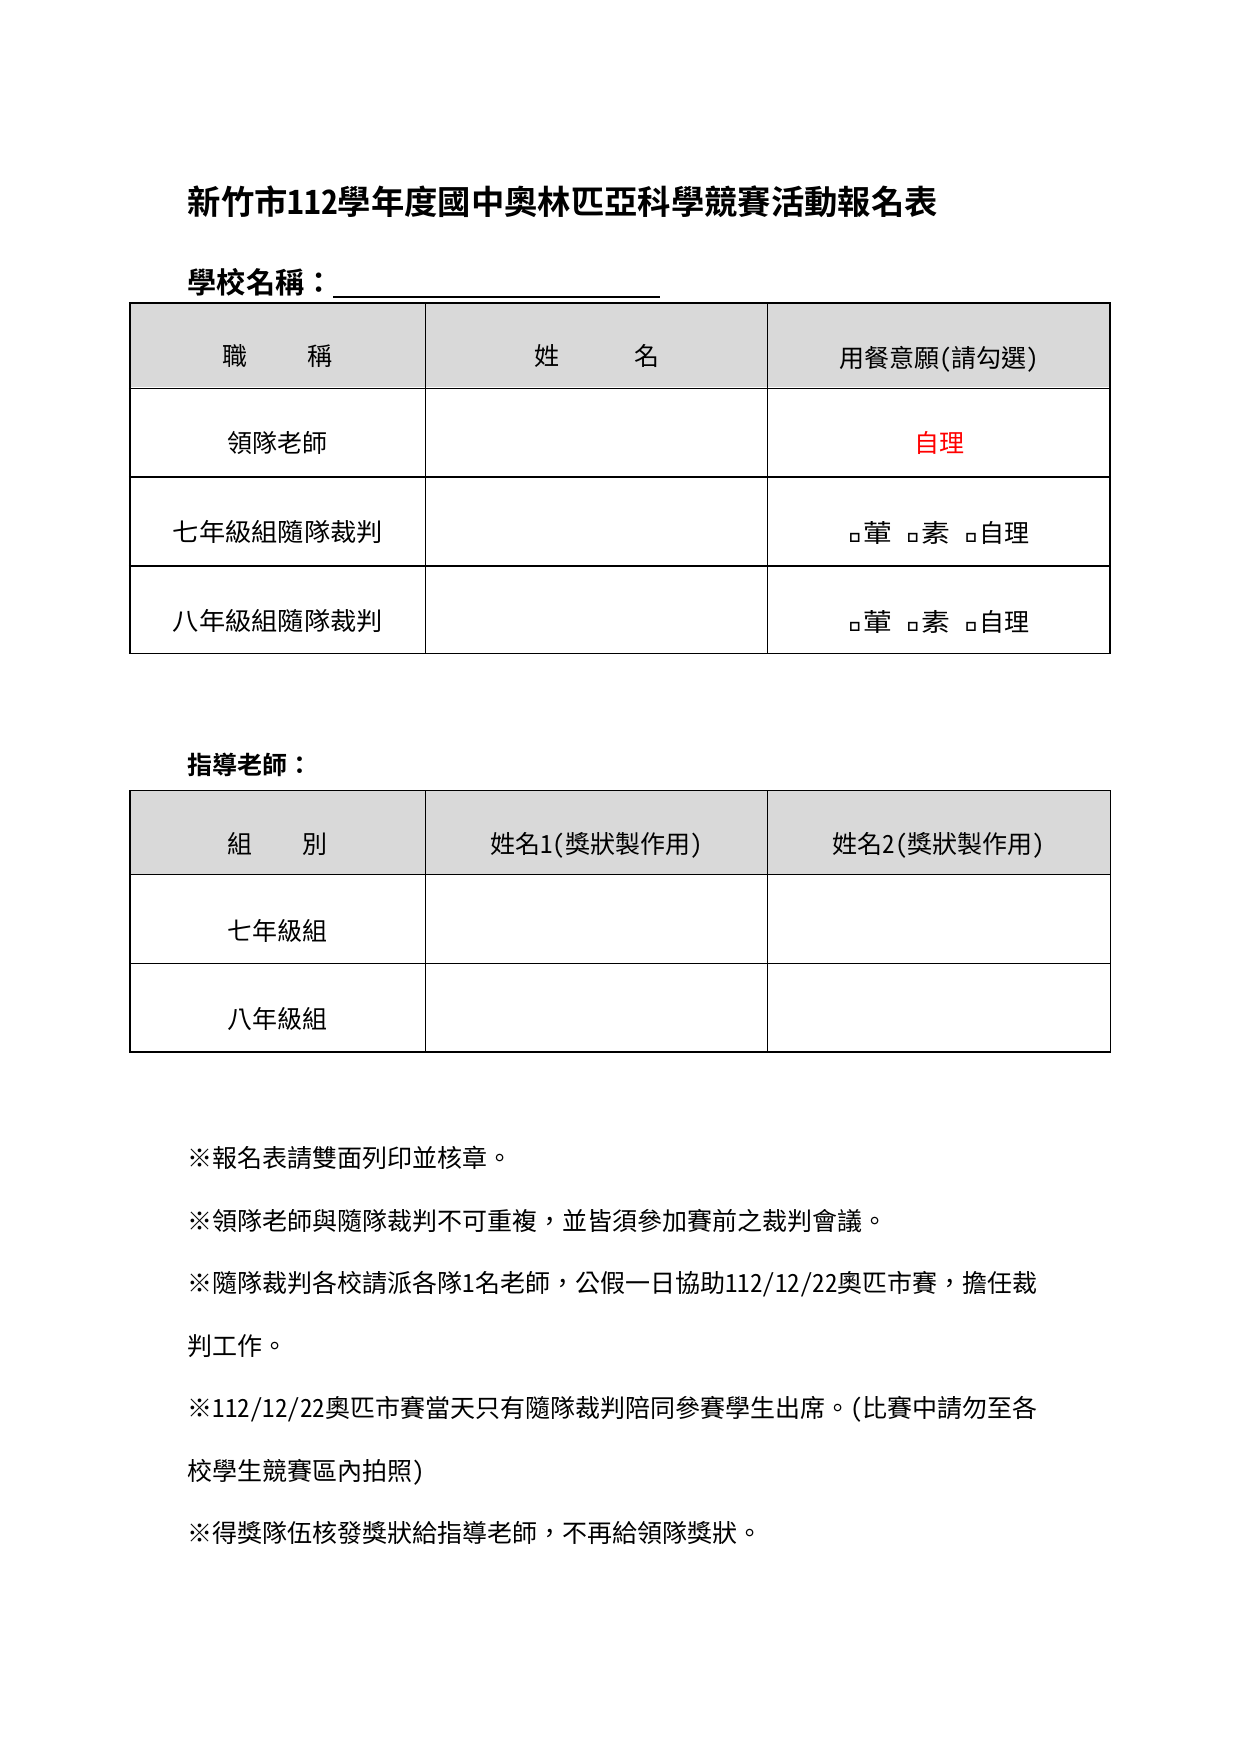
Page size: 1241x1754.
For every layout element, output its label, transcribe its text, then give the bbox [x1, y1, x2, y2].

table_cell [768, 964, 1110, 1051]
table_cell 八年級組隨隊裁判 [131, 567, 425, 653]
table_cell 領隊老師 [131, 389, 425, 476]
text ※報名表請雙面列印並核章。 [187, 1115, 1053, 1177]
text 新竹市112學年度國中奧林匹亞科學競賽活動報名表 [187, 158, 1053, 221]
text 學校名稱： [187, 239, 1053, 302]
table_cell [426, 478, 767, 564]
table_header 姓名2(獎狀製作用) [768, 791, 1110, 874]
table_cell 七年級組隨隊裁判 [131, 478, 425, 564]
text ※得獎隊伍核發獎狀給指導老師，不再給領隊獎狀。 [187, 1490, 1053, 1552]
table_cell [426, 389, 767, 476]
table_cell [426, 567, 767, 653]
text ※112/12/22奧匹市賽當天只有隨隊裁判陪同參賽學生出席。(比賽中請勿至各校學生競賽區內拍照) [187, 1365, 1053, 1490]
text 指導老師： [187, 722, 1053, 784]
table_header 組 別 [131, 791, 425, 874]
table_cell [768, 875, 1110, 963]
table_cell 自理 [768, 389, 1109, 476]
text ※隨隊裁判各校請派各隊1名老師，公假一日協助112/12/22奧匹市賽，擔任裁判工作。 [187, 1240, 1053, 1365]
table_header 姓 名 [426, 304, 767, 387]
table_cell [426, 875, 767, 963]
text ※領隊老師與隨隊裁判不可重複，並皆須參加賽前之裁判會議。 [187, 1177, 1053, 1240]
table_cell 葷 素 自理 [768, 478, 1109, 564]
table_cell [426, 964, 767, 1051]
table_cell 葷 素 自理 [768, 567, 1109, 653]
table_cell 七年級組 [131, 875, 425, 963]
table_cell 八年級組 [131, 964, 425, 1051]
table_header 職 稱 [131, 304, 425, 387]
table_header 用餐意願(請勾選) [768, 304, 1109, 387]
table_header 姓名1(獎狀製作用) [426, 791, 767, 874]
